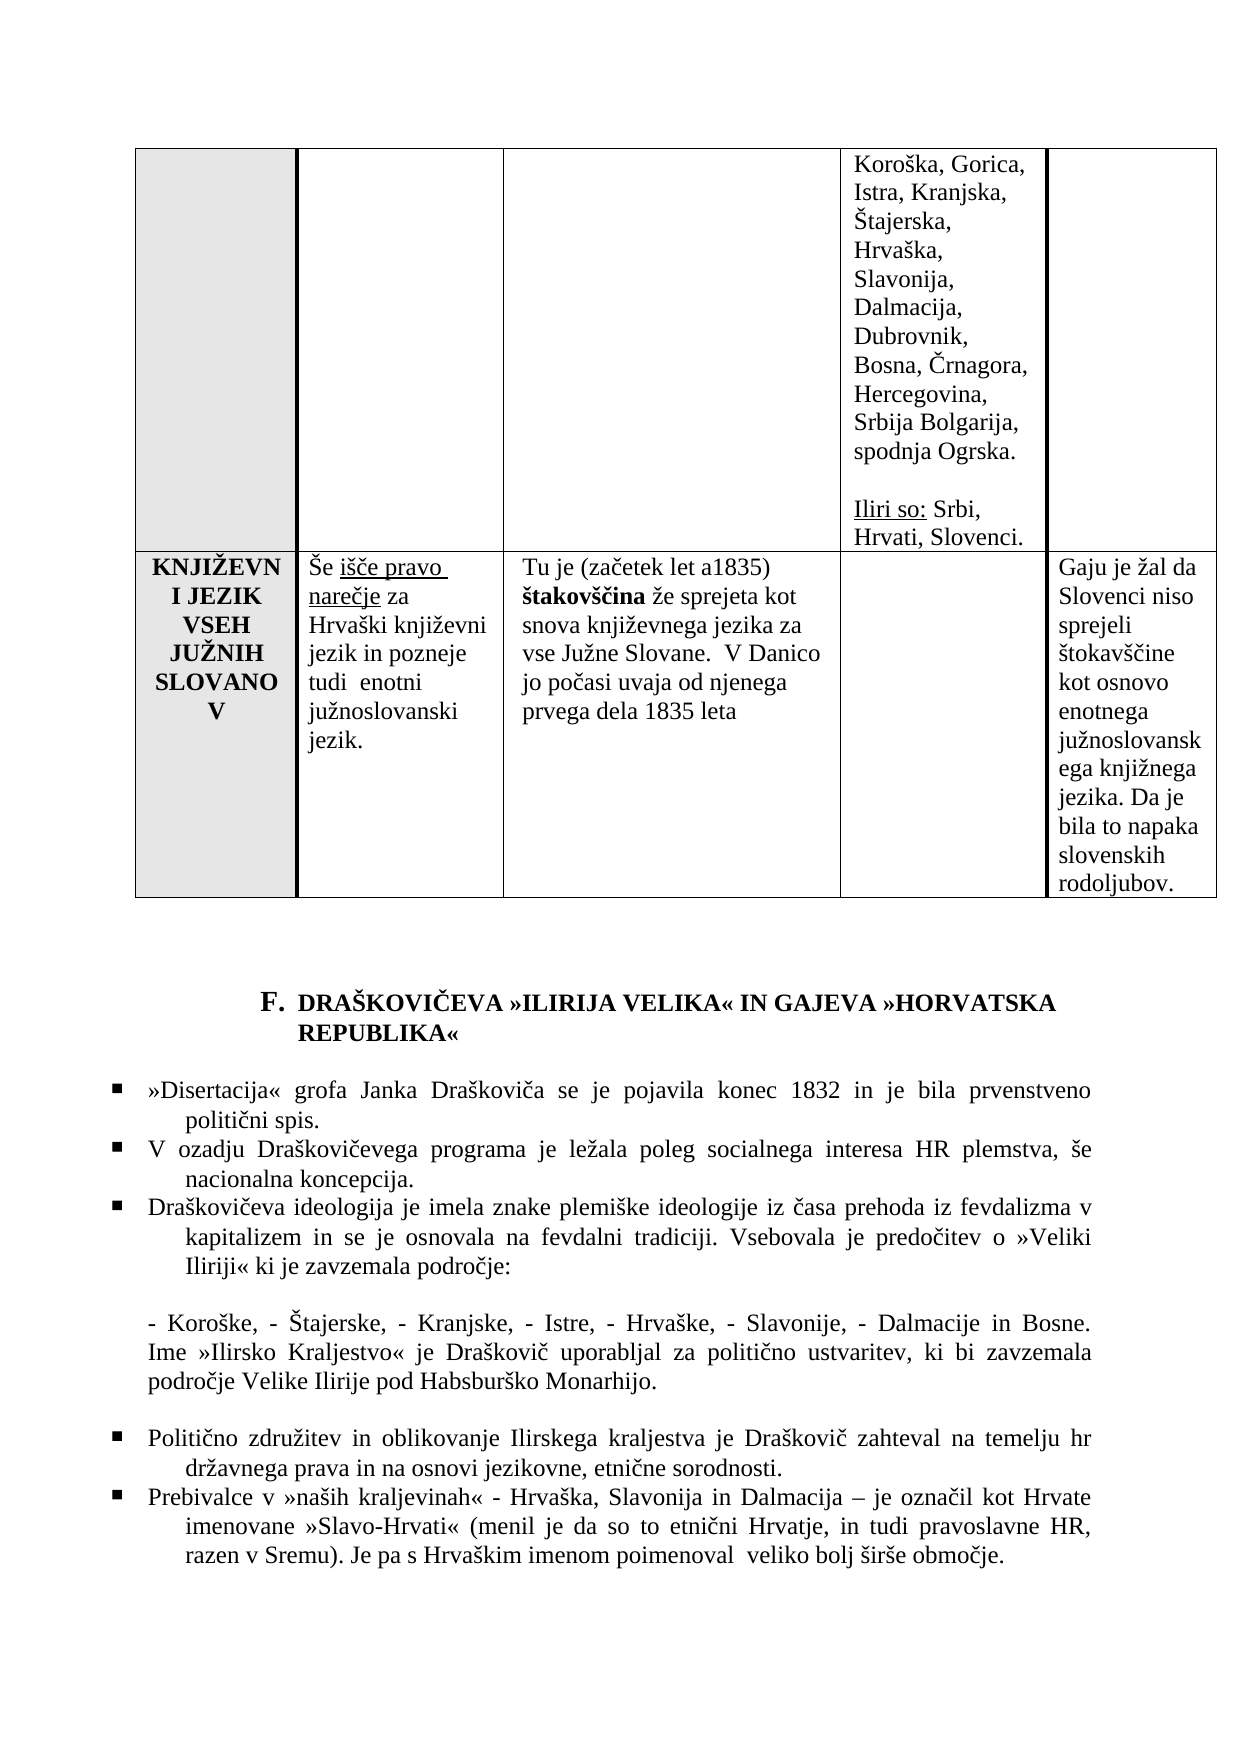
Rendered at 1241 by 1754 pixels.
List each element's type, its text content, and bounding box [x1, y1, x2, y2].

list Politično združitev in oblikovanje Ilirskega kraljestva je Draškovič zahteval na temelju hr državnega prava in na osnovi jezikovne, etnične sorodnosti. [110, 1423, 1093, 1482]
table_cell KNJIŽEVNI JEZIK VSEH JUŽNIH SLOVANOV [136, 552, 295, 897]
table_cell Gaju je žal da Slovenci niso sprejeli štokavščine kot osnovo enotnega južnoslovanskega knjižnega jezika. Da je bila to napaka slovenskih rodoljubov. [1049, 552, 1216, 897]
list V ozadju Draškovičevega programa je ležala poleg socialnega interesa HR plemstva, še nacionalna koncepcija. [110, 1134, 1093, 1192]
text - Koroške, - Štajerske, - Kranjske, - Istre, - Hrvaške, - Slavonije, - Dalmacije in Bosne. Ime »Ilirsko Kraljestvo« je Draškovič uporabljal za politično ustvaritev, ki bi zavzemala področje Velike Ilirije pod Habsburško Monarhijo. [148, 1279, 1093, 1394]
table_cell Tu je (začetek let a1835) štakovščina že sprejeta kot snova književnega jezika za vse Južne Slovane. V Danico jo počasi uvaja od njenega prvega dela 1835 leta [504, 552, 840, 897]
table_cell [841, 552, 1045, 897]
list »Disertacija« grofa Janka Draškoviča se je pojavila konec 1832 in je bila prvenstveno politični spis. [110, 1076, 1093, 1134]
table_cell [504, 149, 840, 551]
table_cell [1049, 149, 1216, 551]
list Prebivalce v »naših kraljevinah« - Hrvaška, Slavonija in Dalmacija – je označil kot Hrvate imenovane »Slavo-Hrvati« (menil je da so to etnični Hrvatje, in tudi pravoslavne HR, razen v Sremu). Je pa s Hrvaškim imenom poimenoval veliko bolj širše območje. [110, 1482, 1093, 1569]
table_cell [136, 149, 295, 551]
table_cell [299, 149, 503, 551]
list Draškovičeva ideologija je imela znake plemiške ideologije iz časa prehoda iz fevdalizma v kapitalizem in se je osnovala na fevdalni tradiciji. Vsebovala je predočitev o »Veliki Iliriji« ki je zavzemala področje: [110, 1192, 1093, 1279]
list DRAŠKOVIČEVA »ILIRIJA VELIKA« IN GAJEVA »HORVATSKA REPUBLIKA« [260, 984, 1093, 1047]
table_cell Koroška, Gorica, Istra, Kranjska, Štajerska, Hrvaška, Slavonija, Dalmacija, Dubrovnik, Bosna, Črnagora, Hercegovina, Srbija Bolgarija, spodnja Ogrska. Iliri so: Srbi, Hrvati, Slovenci. [841, 149, 1045, 551]
table_cell Še išče pravo narečje za Hrvaški književni jezik in pozneje tudi enotni južnoslovanski jezik. [299, 552, 503, 897]
